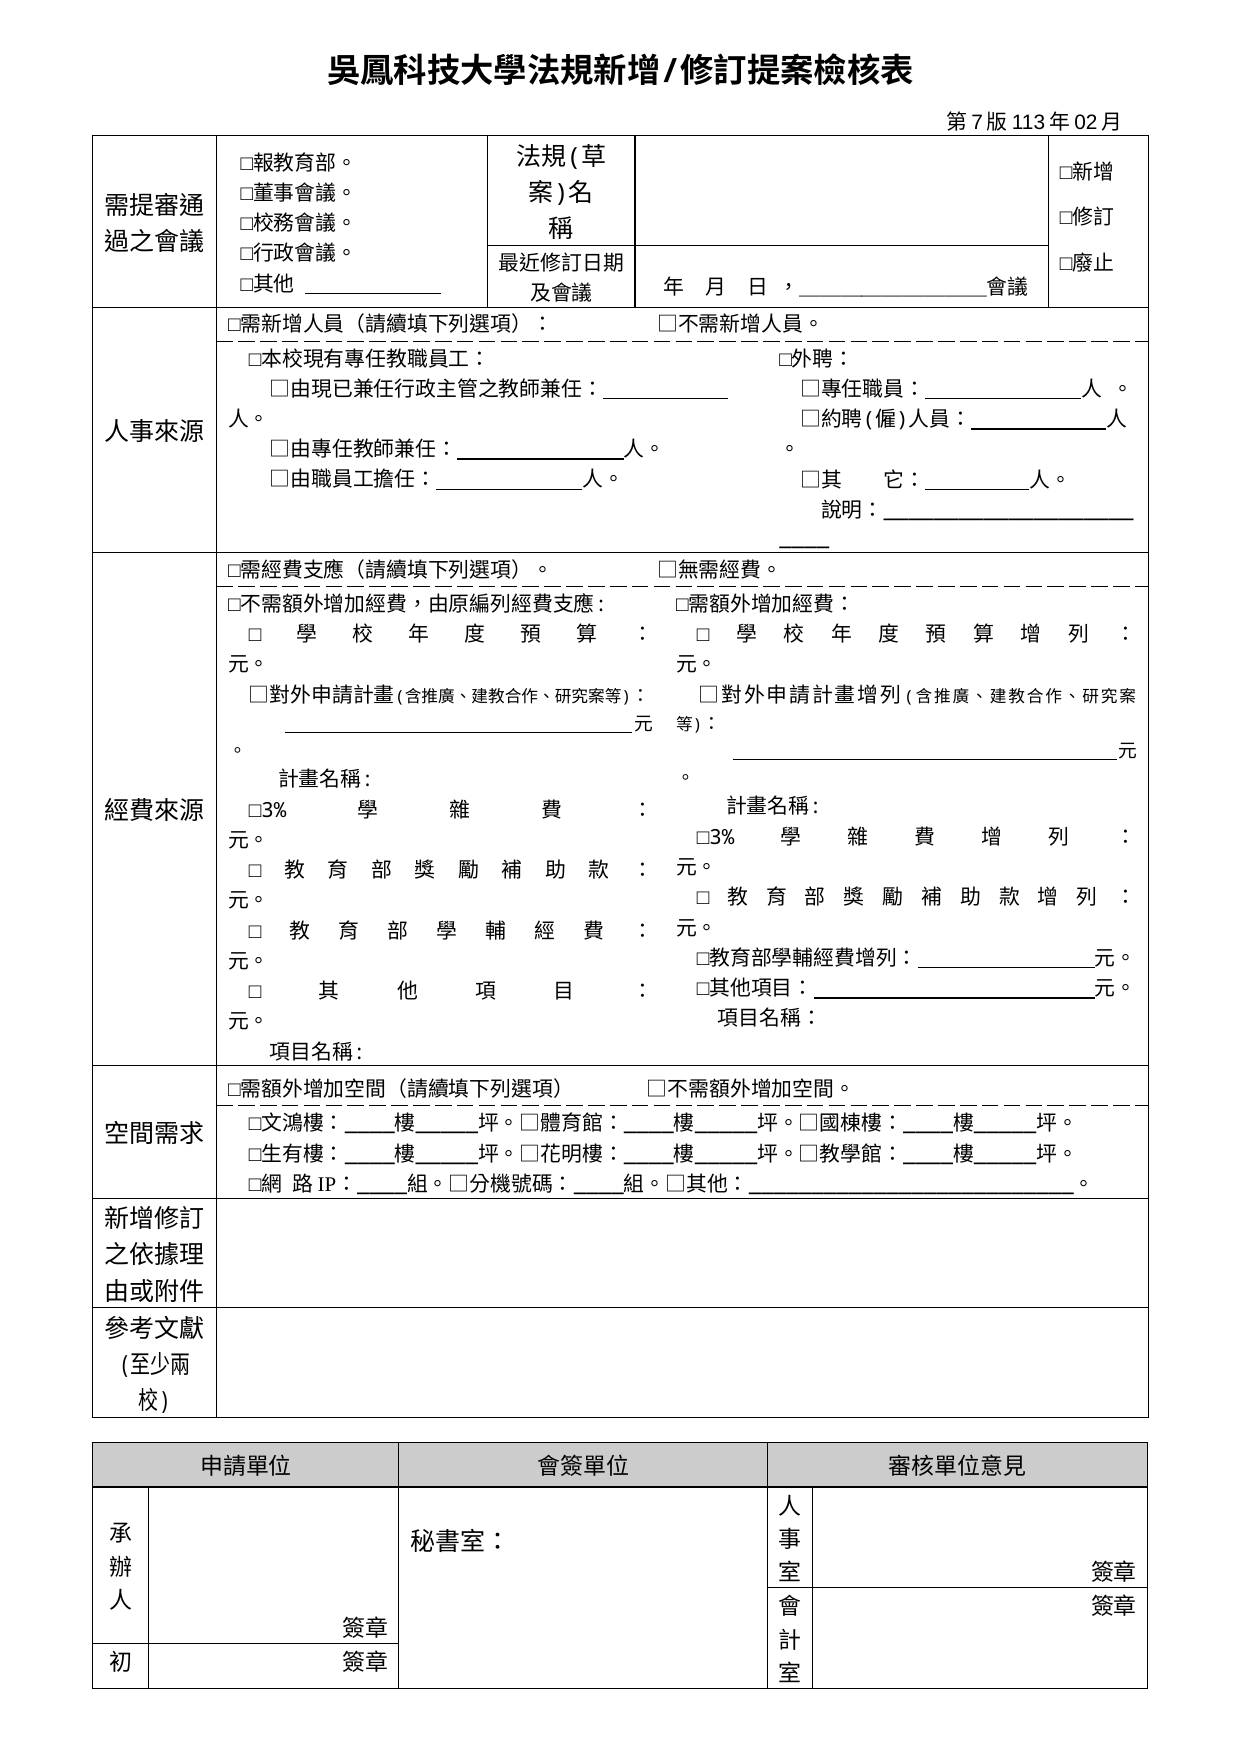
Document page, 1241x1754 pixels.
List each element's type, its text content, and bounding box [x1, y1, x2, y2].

table_cell [217, 1308, 1148, 1417]
table_cell □需額外增加空間（請續填下列選項） □不需額外增加空間。 [217, 1066, 1148, 1105]
table_header 審核單位意見 [768, 1443, 1147, 1486]
table_cell 年 月 日 ，＿＿＿＿＿＿＿＿＿會議 [636, 246, 1048, 307]
table_cell 最近修訂日期及會議 [488, 246, 634, 307]
table_header 法規(草案)名 稱 [488, 136, 634, 245]
text 第7版113年02月 [118, 105, 1122, 135]
table_cell □不需額外增加經費，由原編列經費支應: □學校年度預算： 元。 □對外申請計畫(含推廣、建教合作、研究案等)： 元。 計畫名稱: □3%學雜費： 元。 □教育部獎勵補助款： 元。 □教育部學輔經費： 元。 □其他項目： 元。 項目名稱: [217, 586, 664, 1065]
table_cell 人事室 [768, 1488, 812, 1587]
table_cell 新增修訂之依據理 由或附件 [93, 1199, 216, 1307]
text 吳鳳科技大學法規新增/修訂提案檢核表 [118, 44, 1122, 93]
table_header 需提審通過之會議 [93, 136, 216, 307]
table_cell 會計室 [768, 1588, 812, 1688]
table_cell 簽章 [149, 1644, 398, 1688]
table_cell □需經費支應（請續填下列選項）。 □無需經費。 [217, 553, 1148, 586]
table_header □新增 □修訂 □廢止 [1049, 136, 1148, 307]
table_cell 承辦人 [93, 1488, 148, 1643]
table_header 申請單位 [93, 1443, 398, 1486]
table_cell [217, 1199, 1148, 1307]
table_cell □需額外增加經費： □學校年度預算增列： 元。 □對外申請計畫增列(含推廣、建教合作、研究案等)： 元。 計畫名稱: □3%學雜費增列： 元。 □教育部獎勵補助款增列： 元。 □教育部學輔經費增列： 元。 □其他項目： 元。 項目名稱： [665, 586, 1148, 1065]
table_header 會簽單位 [399, 1443, 767, 1486]
table_cell □文鴻樓：____樓_____坪。□體育館：____樓_____坪。□國棟樓：____樓_____坪。 □生有樓：____樓_____坪。□花明樓：____樓_____坪。□教學館：____樓_____坪。 □網 路IP：____組。□分機號碼：____組。□其他：__________________________。 [217, 1105, 1148, 1197]
table_cell 空間需求 [93, 1066, 216, 1197]
table_cell 簽章 [149, 1488, 398, 1643]
table_cell 初 [93, 1644, 148, 1688]
table_cell 秘書室： [399, 1488, 767, 1688]
table_cell □本校現有專任教職員工： □由現已兼任行政主管之教師兼任： 人。 □由專任教師兼任： 人。 □由職員工擔任： 人。 [217, 341, 768, 552]
table_cell 簽章 [813, 1488, 1147, 1587]
table_cell 簽章 [813, 1588, 1147, 1688]
table_header □報教育部。 □董事會議。 □校務會議。 □行政會議。 □其他 [217, 136, 487, 307]
table_header [636, 136, 1048, 245]
table_cell 經費來源 [93, 553, 216, 1065]
table_cell 參考文獻 (至少兩校) [93, 1308, 216, 1417]
table_cell □外聘： □專任職員： 人 。 □約聘(僱)人員： 人 。 □其 它： 人。 說明：________________________ [768, 341, 1148, 552]
table_cell □需新增人員（請續填下列選項）： □不需新增人員。 [217, 308, 1148, 341]
table_cell 人事來源 [93, 308, 216, 552]
